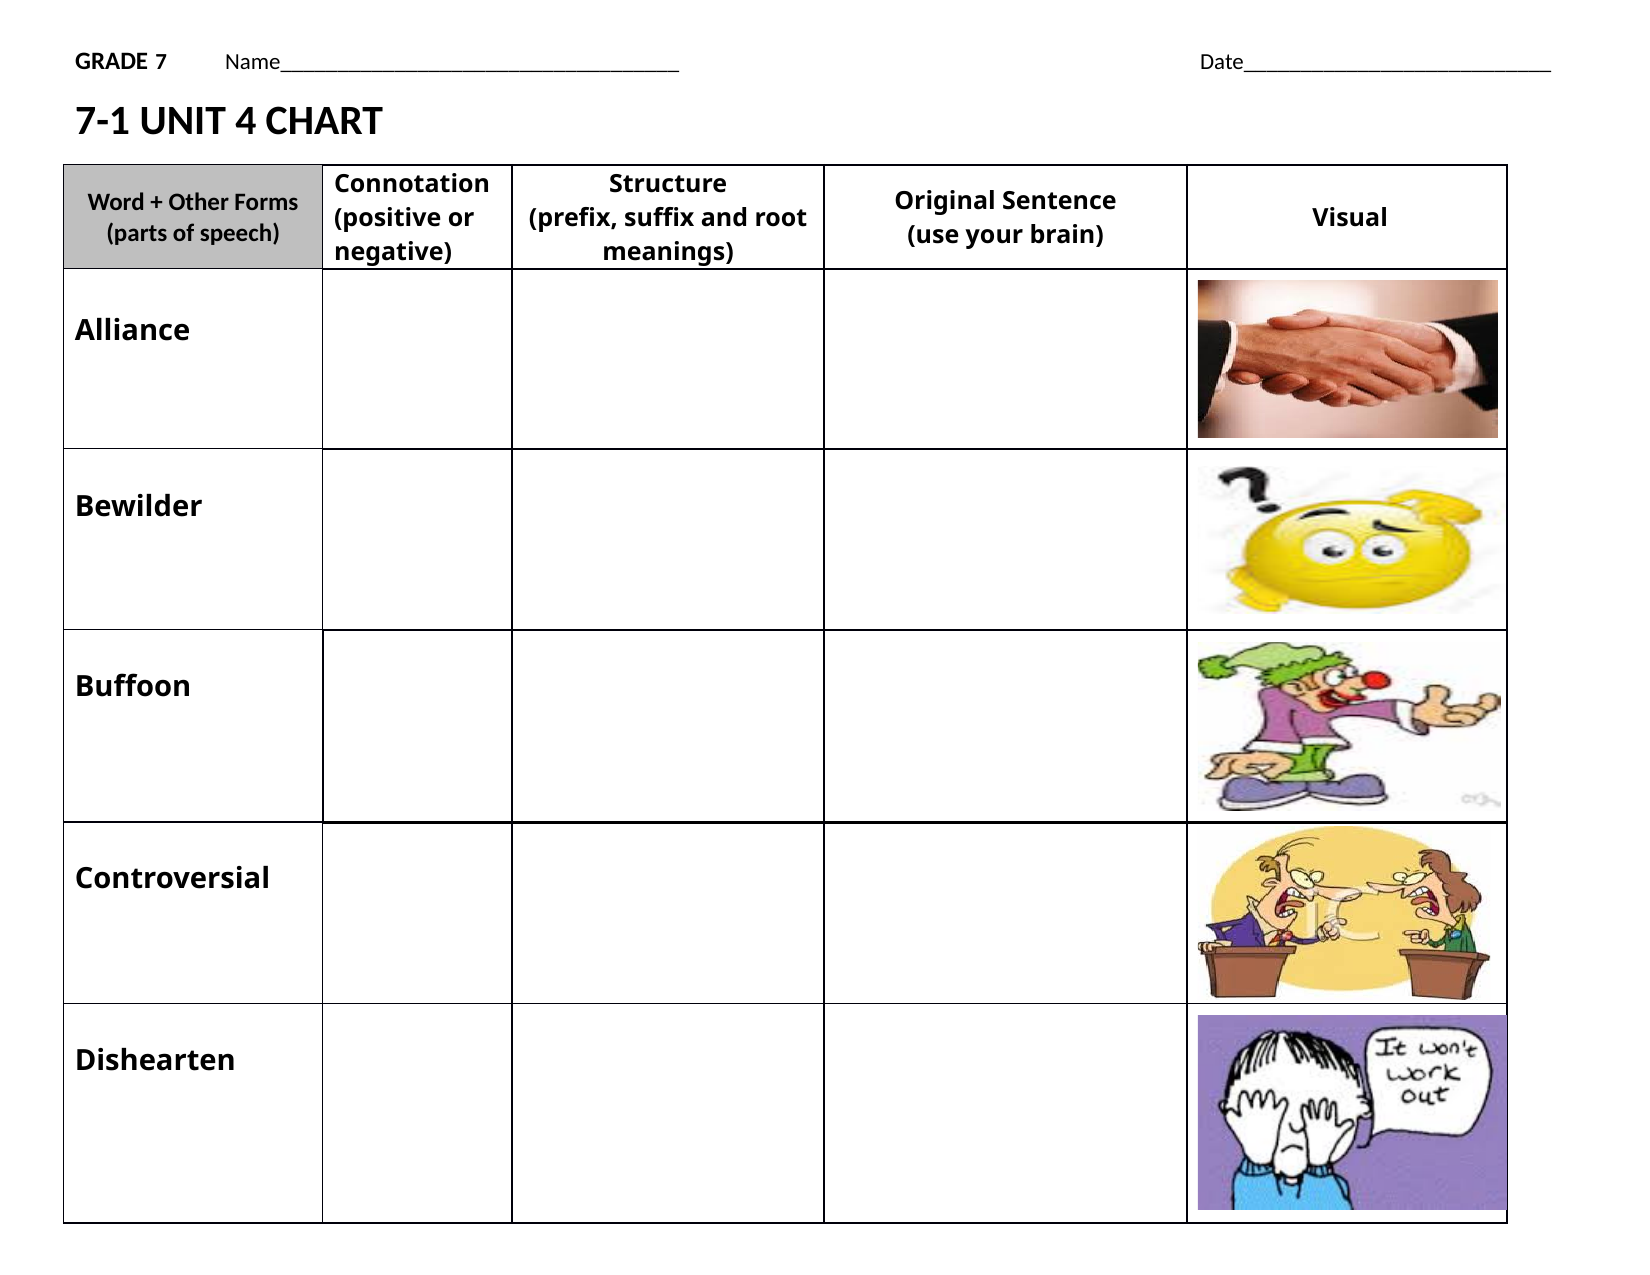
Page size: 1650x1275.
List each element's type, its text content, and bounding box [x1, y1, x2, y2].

table_header Connotation (positive or negative) [323, 166, 511, 268]
table_cell [825, 1004, 1186, 1222]
table_cell Controversial [64, 823, 322, 1003]
table_cell Alliance [64, 269, 322, 448]
table_cell [1188, 824, 1506, 1003]
table_cell [64, 811, 322, 821]
table_header Original Sentence (use your brain) [825, 166, 1186, 268]
table_cell [513, 270, 823, 448]
table_cell [825, 631, 1186, 821]
table_cell [323, 1004, 511, 1222]
table_cell [323, 450, 511, 629]
table_cell [513, 1004, 823, 1222]
table_cell [513, 824, 823, 1003]
table_header Word + Other Forms (parts of speech) [64, 165, 322, 268]
table_header Visual [1188, 166, 1506, 268]
table_cell Dishearten [64, 1004, 322, 1222]
table_cell [323, 270, 511, 448]
table_header Structure (prefix, suffix and root meanings) [513, 166, 823, 268]
text 7-1 UNIT 4 CHART [75, 94, 1575, 144]
table_cell [1188, 631, 1506, 821]
table_cell [825, 450, 1186, 629]
table_cell [1188, 270, 1506, 448]
table_cell [825, 270, 1186, 448]
table_cell Buffoon [64, 630, 322, 811]
table_cell [1188, 1004, 1506, 1222]
table_cell [825, 824, 1186, 1003]
table_cell Bewilder [64, 449, 322, 629]
table_cell [323, 824, 511, 1003]
text GRADE 7 Name___________________________________ Date___________________________ [75, 45, 1575, 76]
table_cell [513, 631, 823, 821]
table_cell [324, 631, 511, 821]
table_cell [1188, 450, 1506, 629]
table_cell [513, 450, 823, 629]
